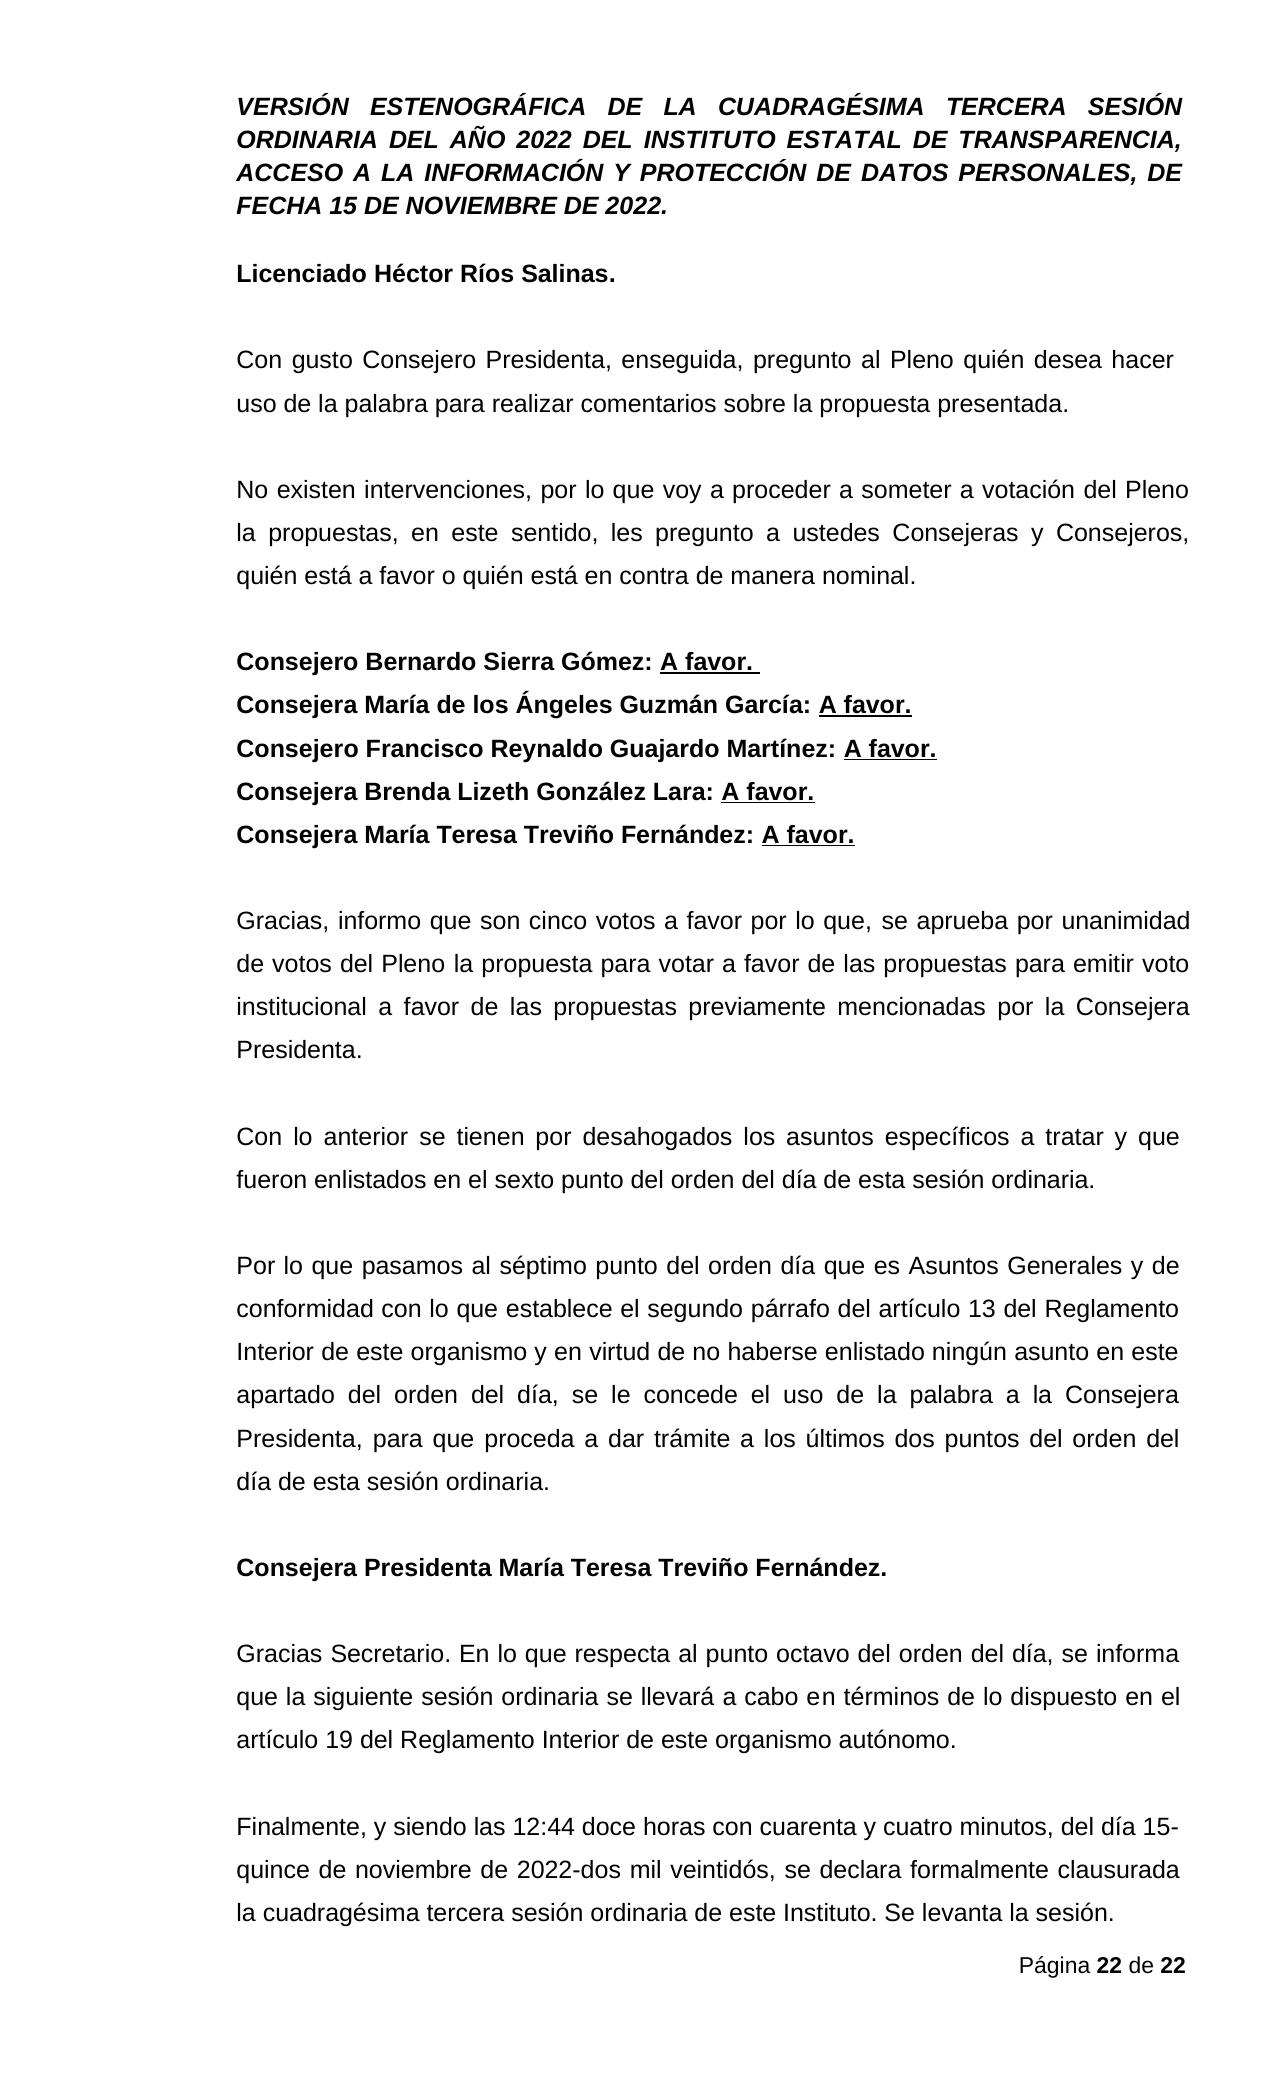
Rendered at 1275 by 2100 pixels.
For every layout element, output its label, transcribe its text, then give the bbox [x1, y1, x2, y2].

text No existen intervenciones, por lo que voy a proceder a someter a votación del Pleno la propuestas, en este sentido, les pregunto a ustedes Consejeras y Consejeros, quién está a favor o quién está en contra de manera nominal. [236, 475, 1191, 590]
text Gracias, informo que son cinco votos a favor por lo que, se aprueba por unanimidad de votos del Pleno la propuesta para votar a favor de las propuestas para emitir voto institucional a favor de las propuestas previamente mencionadas por la Consejera Presidenta. [236, 906, 1191, 1064]
text Finalmente, y siendo las 12:44 doce horas con cuarenta y cuatro minutos, del día 15-quince de noviembre de 2022-dos mil veintidós, se declara formalmente clausurada la cuadragésima tercera sesión ordinaria de este Instituto. Se levanta la sesión. [236, 1812, 1181, 1927]
text Con lo anterior se tienen por desahogados los asuntos específicos a tratar y que fueron enlistados en el sexto punto del orden del día de esta sesión ordinaria. [236, 1122, 1181, 1194]
text Consejera María Teresa Treviño Fernández: A favor. [236, 820, 1198, 849]
text Consejero Bernardo Sierra Gómez: A favor. [236, 647, 1198, 676]
text Por lo que pasamos al séptimo punto del orden día que es Asuntos Generales y de conformidad con lo que establece el segundo párrafo del artículo 13 del Reglamento Interior de este organismo y en virtud de no haberse enlistado ningún asunto en este apartado del orden del día, se le concede el uso de la palabra a la Consejera Presidenta, para que proceda a dar trámite a los últimos dos puntos del orden del día de esta sesión ordinaria. [236, 1251, 1181, 1496]
text Licenciado Héctor Ríos Salinas. [236, 259, 1176, 288]
text Gracias Secretario. En lo que respecta al punto octavo del orden del día, se informa que la siguiente sesión ordinaria se llevará a cabo en términos de lo dispuesto en el artículo 19 del Reglamento Interior de este organismo autónomo. [236, 1639, 1181, 1754]
text Con gusto Consejero Presidenta, enseguida, pregunto al Pleno quién desea hacer uso de la palabra para realizar comentarios sobre la propuesta presentada. [236, 346, 1176, 417]
text Consejera Presidenta María Teresa Treviño Fernández. [236, 1553, 1181, 1582]
text Consejero Francisco Reynaldo Guajardo Martínez: A favor. [236, 734, 1198, 762]
text Consejera María de los Ángeles Guzmán García: A favor. [236, 691, 1198, 719]
text Consejera Brenda Lizeth González Lara: A favor. [236, 777, 1198, 806]
